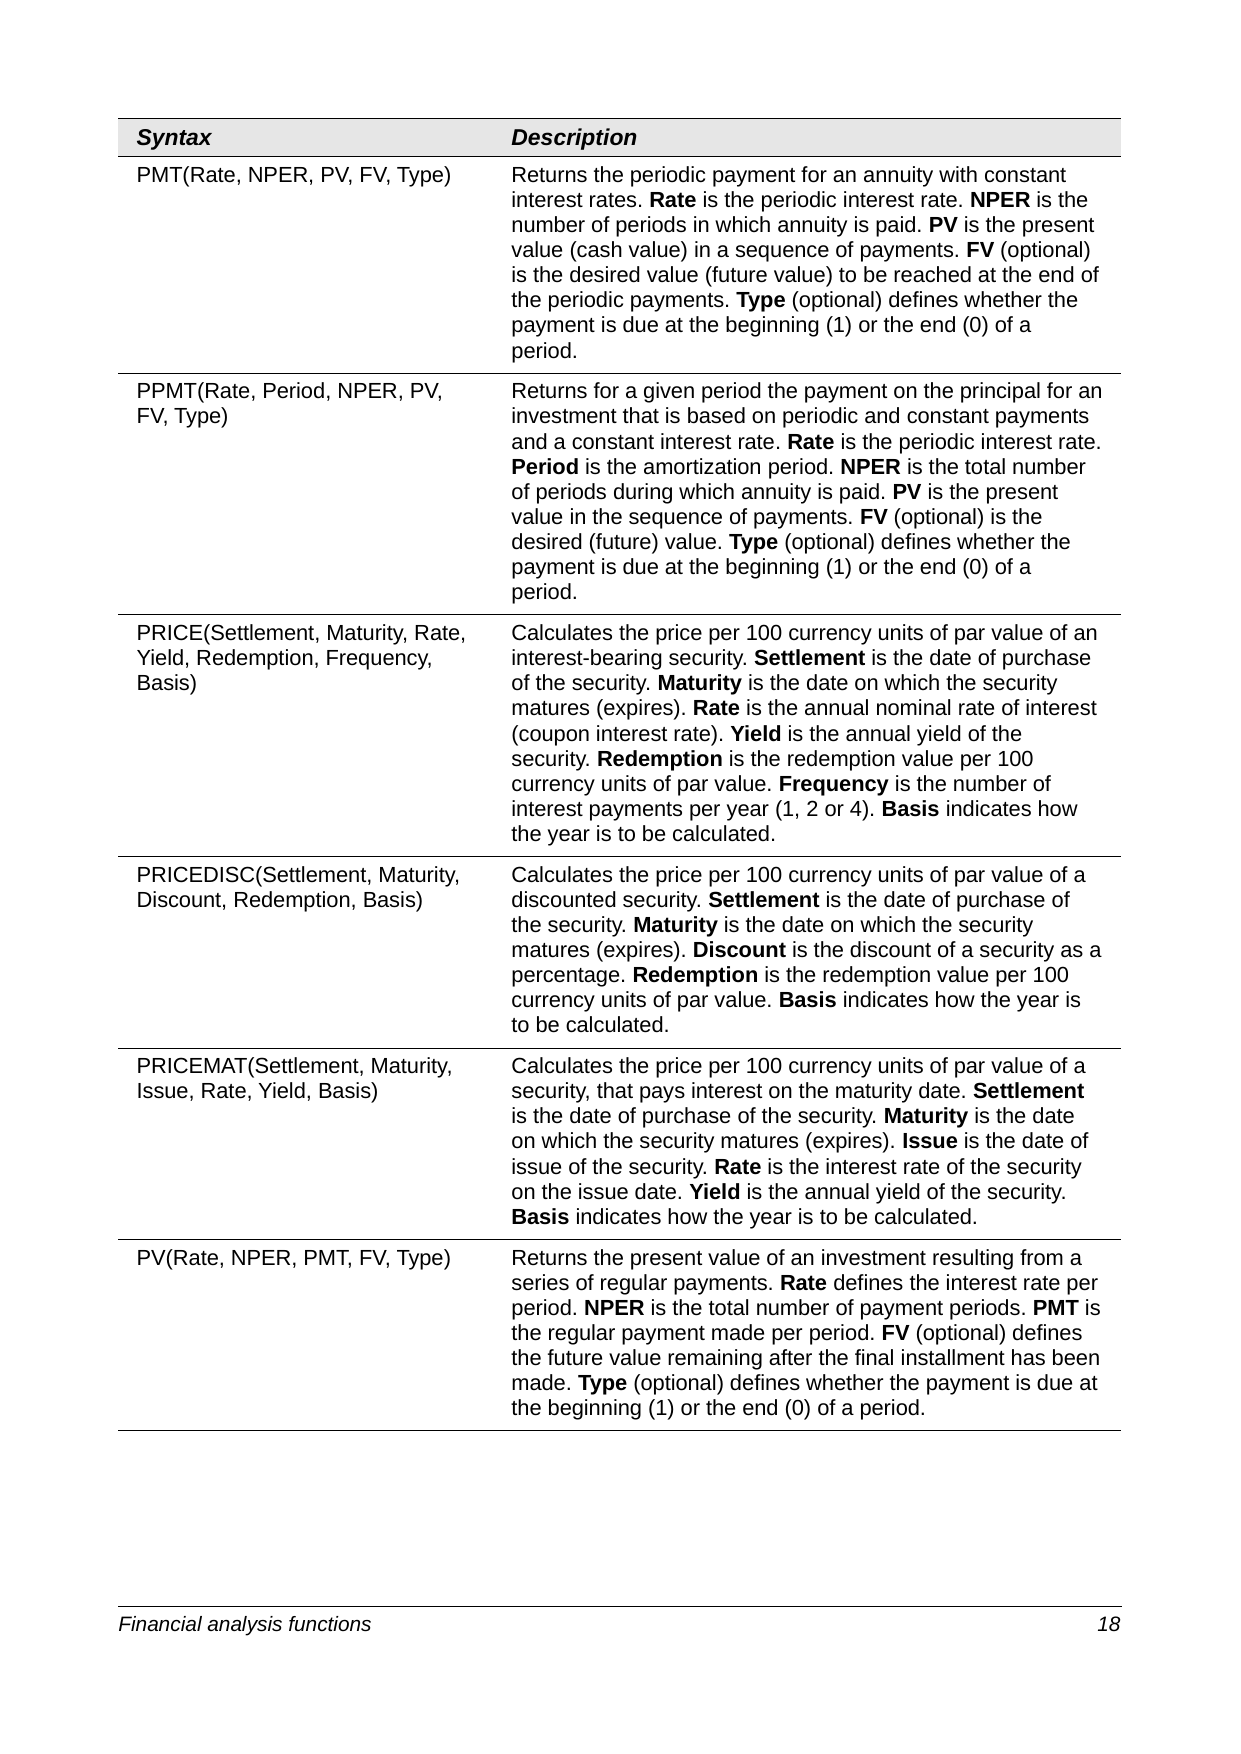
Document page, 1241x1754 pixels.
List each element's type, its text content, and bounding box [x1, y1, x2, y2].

table_cell Calculates the price per 100 currency units of par value of a discounted security. Settlement is the date of purchase of the security. Maturity is the date on which the security matures (expires). Discount is the discount of a security as a percentage. Redemption is the redemption value per 100 currency units of par value. Basis indicates how the year is to be calculated. [493, 857, 1121, 1047]
table_cell PRICE(Settlement, Maturity, Rate, Yield, Redemption, Frequency, Basis) [118, 615, 493, 856]
table_cell Returns the present value of an investment resulting from a series of regular payments. Rate defines the interest rate per period. NPER is the total number of payment periods. PMT is the regular payment made per period. FV (optional) defines the future value remaining after the final installment has been made. Type (optional) defines whether the payment is due at the beginning (1) or the end (0) of a period. [493, 1240, 1121, 1430]
table_cell Returns for a given period the payment on the principal for an investment that is based on periodic and constant payments and a constant interest rate. Rate is the periodic interest rate. Period is the amortization period. NPER is the total number of periods during which annuity is paid. PV is the present value in the sequence of payments. FV (optional) is the desired (future) value. Type (optional) defines whether the payment is due at the beginning (1) or the end (0) of a period. [493, 374, 1121, 614]
table_cell Returns the periodic payment for an annuity with constant interest rates. Rate is the periodic interest rate. NPER is the number of periods in which annuity is paid. PV is the present value (cash value) in a sequence of payments. FV (optional) is the desired value (future value) to be reached at the end of the periodic payments. Type (optional) defines whether the payment is due at the beginning (1) or the end (0) of a period. [493, 157, 1121, 373]
table_cell Calculates the price per 100 currency units of par value of an interest-bearing security. Settlement is the date of purchase of the security. Maturity is the date on which the security matures (expires). Rate is the annual nominal rate of interest (coupon interest rate). Yield is the annual yield of the security. Redemption is the redemption value per 100 currency units of par value. Frequency is the number of interest payments per year (1, 2 or 4). Basis indicates how the year is to be calculated. [493, 615, 1121, 856]
table_cell PMT(Rate, NPER, PV, FV, Type) [118, 157, 493, 373]
table_cell PRICEMAT(Settlement, Maturity, Issue, Rate, Yield, Basis) [118, 1049, 493, 1239]
table_cell PRICEDISC(Settlement, Maturity, Discount, Redemption, Basis) [118, 857, 493, 1047]
table_cell PV(Rate, NPER, PMT, FV, Type) [118, 1240, 493, 1430]
table_header Syntax [118, 119, 493, 156]
table_cell Calculates the price per 100 currency units of par value of a security, that pays interest on the maturity date. Settlement is the date of purchase of the security. Maturity is the date on which the security matures (expires). Issue is the date of issue of the security. Rate is the interest rate of the security on the issue date. Yield is the annual yield of the security. Basis indicates how the year is to be calculated. [493, 1049, 1121, 1239]
table_header Description [493, 119, 1121, 156]
table_cell PPMT(Rate, Period, NPER, PV, FV, Type) [118, 374, 493, 614]
